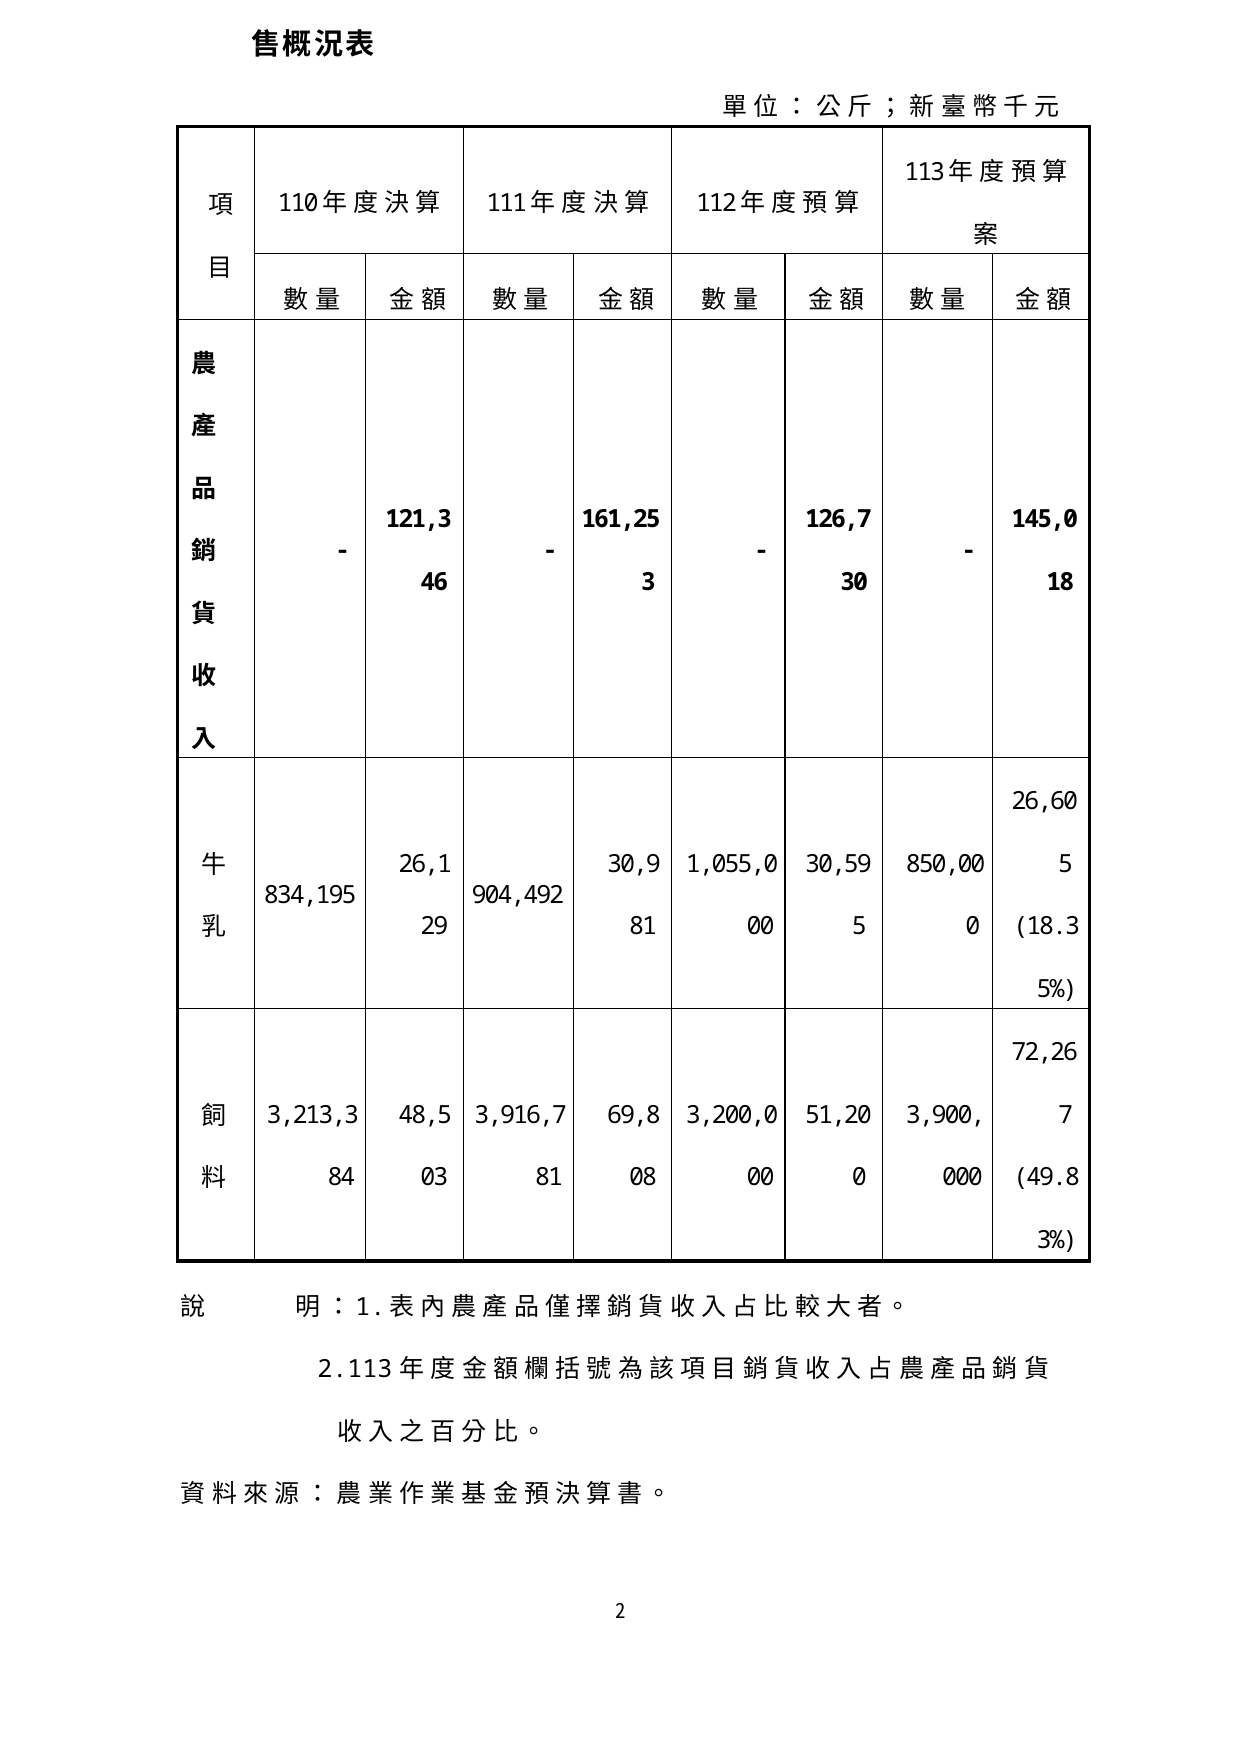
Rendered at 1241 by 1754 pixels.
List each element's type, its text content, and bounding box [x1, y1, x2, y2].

table_cell 834,195 [255, 758, 365, 1008]
text 2.113年度金額欄括號為該項目銷貨收入占農產品銷貨收入之百分比。 [303, 1325, 1072, 1450]
table_cell 30,981 [574, 758, 671, 1008]
table_cell 1,055,000 [672, 758, 784, 1008]
table_cell 牛乳 [179, 758, 254, 1008]
table_header 110年度決算 [255, 128, 463, 253]
table_cell 3,900,000 [883, 1009, 992, 1259]
table_cell 30,595 [786, 758, 882, 1008]
table_cell 26,605 (18.35%) [993, 758, 1088, 1008]
table_cell 69,808 [574, 1009, 671, 1259]
table_cell 金額 [993, 254, 1088, 319]
text 資料來源：農業作業基金預決算書。 [177, 1450, 1063, 1512]
table_cell 金額 [574, 254, 671, 319]
table_cell 72,267 (49.83%) [993, 1009, 1088, 1259]
table_header 113年度預算案 [883, 128, 1088, 253]
table_cell 48,503 [366, 1009, 463, 1259]
table_cell 161,253 [574, 320, 671, 757]
table_cell 數量 [672, 254, 784, 319]
table_cell 農產品銷貨收入 [179, 320, 254, 757]
text 單位：公斤；新臺幣千元 [177, 62, 1063, 125]
table_cell - [255, 320, 365, 757]
table_cell 金額 [786, 254, 882, 319]
text 說 明：1.表內農產品僅擇銷貨收入占比較大者。 [177, 1263, 1063, 1325]
table_cell 51,200 [786, 1009, 882, 1259]
table_cell 數量 [255, 254, 365, 319]
table_cell 26,129 [366, 758, 463, 1008]
table_header 111年度決算 [464, 128, 671, 253]
table_cell 金額 [366, 254, 463, 319]
text 售概況表 [170, 0, 1072, 62]
table_header 項目 [179, 128, 254, 319]
table_header 112年度預算 [672, 128, 882, 253]
table_cell - [464, 320, 573, 757]
table_cell 121,346 [366, 320, 463, 757]
table_cell 850,000 [883, 758, 992, 1008]
table_cell 126,730 [786, 320, 882, 757]
table_cell 數量 [464, 254, 573, 319]
table_cell 數量 [883, 254, 992, 319]
table_cell 3,200,000 [672, 1009, 784, 1259]
table_cell 904,492 [464, 758, 573, 1008]
table_cell 3,213,384 [255, 1009, 365, 1259]
table_cell 145,018 [993, 320, 1088, 757]
table_cell 3,916,781 [464, 1009, 573, 1259]
table_cell - [672, 320, 784, 757]
table_cell - [883, 320, 992, 757]
table_cell 飼料 [179, 1009, 254, 1259]
